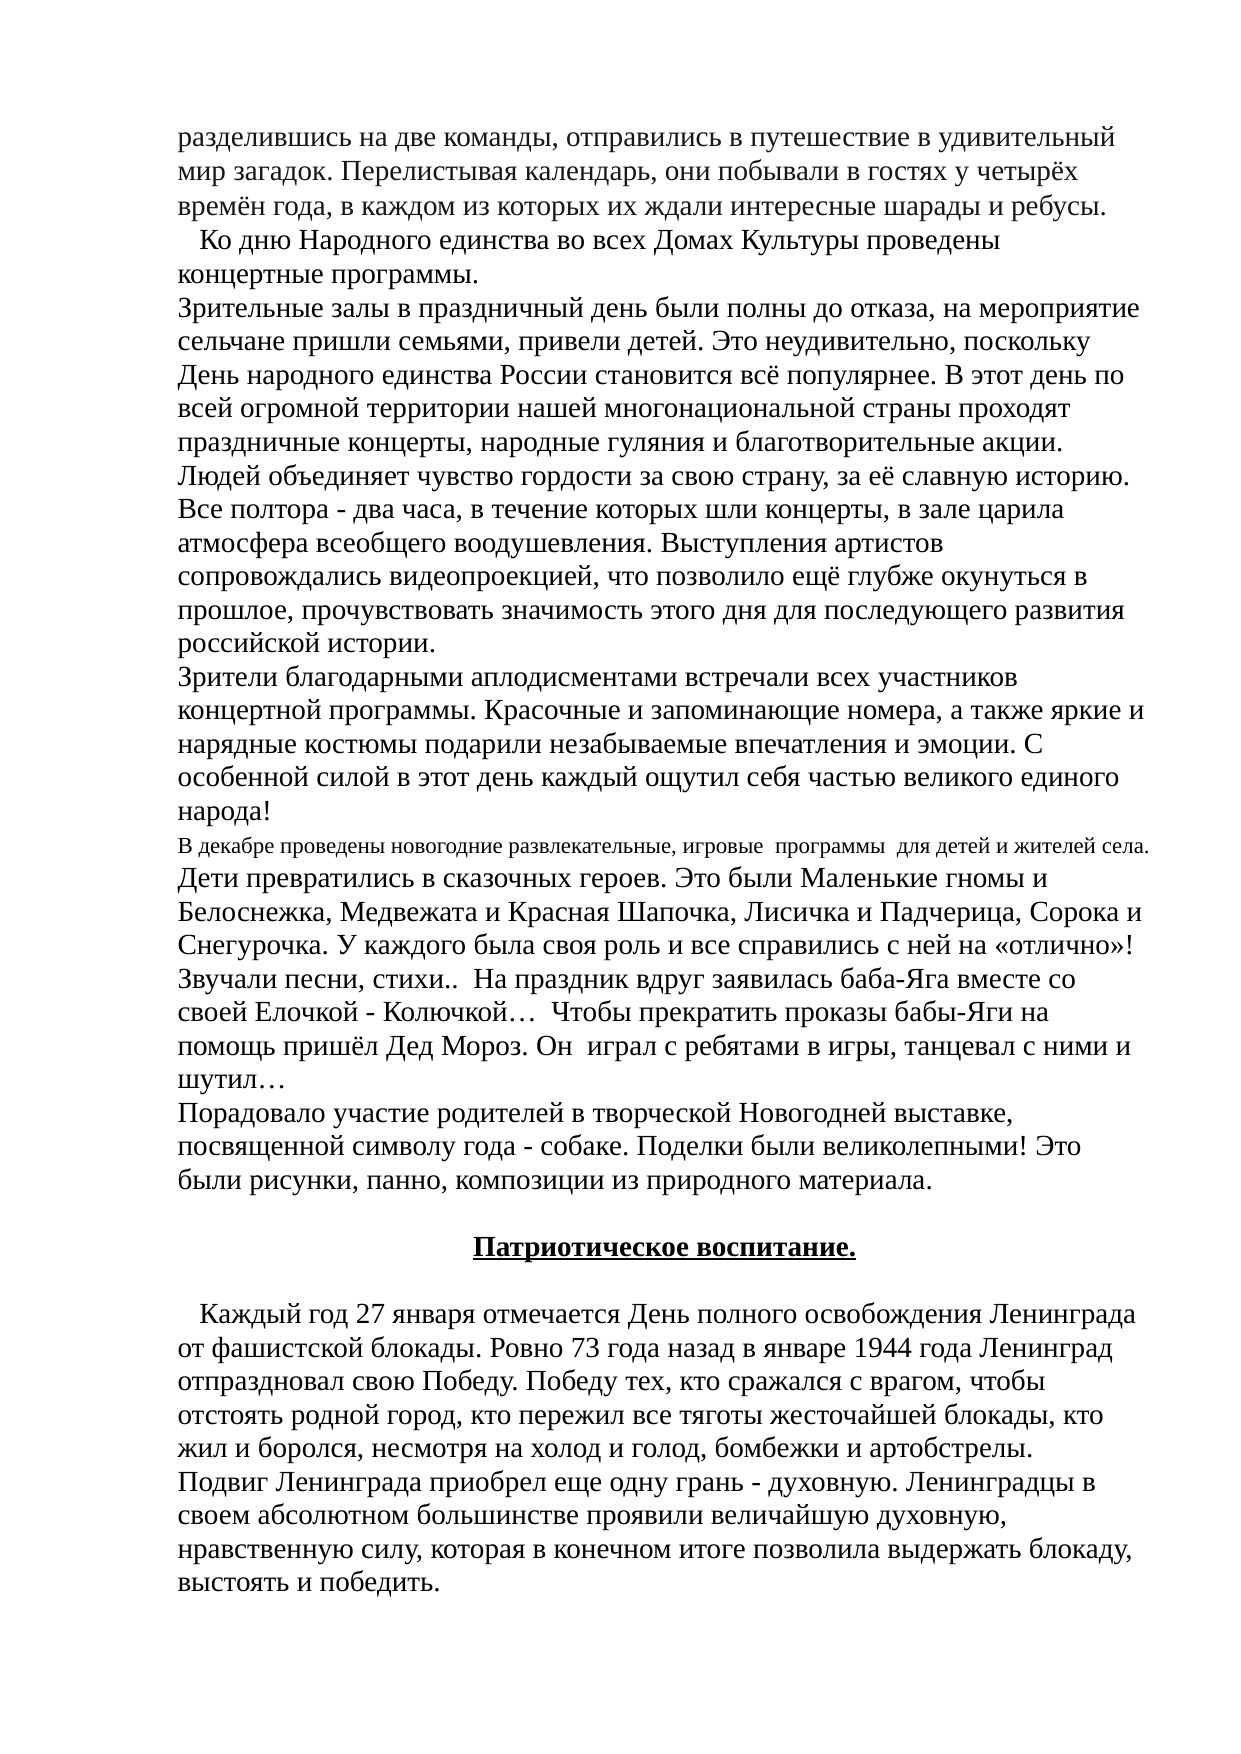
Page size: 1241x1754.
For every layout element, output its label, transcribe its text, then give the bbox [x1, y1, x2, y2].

text Ко дню Народного единства во всех Домах Культуры проведены концертные программы. [177, 221, 1152, 290]
text Зрители благодарными аплодисментами встречали всех участников концертной программы. Красочные и запоминающие номера, а также яркие и нарядные костюмы подарили незабываемые впечатления и эмоции. С особенной силой в этот день каждый ощутил себя частью великого единого народа! [177, 659, 1152, 827]
text Патриотическое воспитание. [177, 1229, 1152, 1263]
text В декабре проведены новогодние развлекательные, игровые программы для детей и жителей села. Дети превратились в сказочных героев. Это были Маленькие гномы и Белоснежка, Медвежата и Красная Шапочка, Лисичка и Падчерица, Сорока и Снегурочка. У каждого была своя роль и все справились с ней на «отлично»! Звучали песни, стихи.. На праздник вдруг заявилась баба-Яга вместе со своей Елочкой - Колючкой… Чтобы прекратить проказы бабы-Яги на помощь пришёл Дед Мороз. Он играл с ребятами в игры, танцевал с ними и шутил… [177, 827, 1152, 1095]
text Порадовало участие родителей в творческой Новогодней выставке, посвященной символу года - собаке. Поделки были великолепными! Это были рисунки, панно, композиции из природного материала. [177, 1095, 1152, 1196]
text разделившись на две команды, отправились в путешествие в удивительный мир загадок. Перелистывая календарь, они побывали в гостях у четырёх времён года, в каждом из которых их ждали интересные шарады и ребусы. [177, 118, 1152, 221]
text Подвиг Ленинграда приобрел еще одну грань - духовную. Ленинградцы в своем абсолютном большинстве проявили величайшую духовную, нравственную силу, которая в конечном итоге позволила выдержать блокаду, выстоять и победить. [177, 1464, 1152, 1598]
text Зрительные залы в праздничный день были полны до отказа, на мероприятие сельчане пришли семьями, привели детей. Это неудивительно, поскольку День народного единства России становится всё популярнее. В этот день по всей огромной территории нашей многонациональной страны проходят праздничные концерты, народные гуляния и благотворительные акции. Людей объединяет чувство гордости за свою страну, за её славную историю. Все полтора - два часа, в течение которых шли концерты, в зале царила атмосфера всеобщего воодушевления. Выступления артистов сопровождались видеопроекцией, что позволило ещё глубже окунуться в прошлое, прочувствовать значимость этого дня для последующего развития российской истории. [177, 290, 1152, 659]
text Каждый год 27 января отмечается День полного освобождения Ленинграда от фашистской блокады. Ровно 73 года назад в январе 1944 года Ленинград отпраздновал свою Победу. Победу тех, кто сражался с врагом, чтобы отстоять родной город, кто пережил все тяготы жесточайшей блокады, кто жил и боролся, несмотря на холод и голод, бомбежки и артобстрелы. [177, 1296, 1152, 1464]
